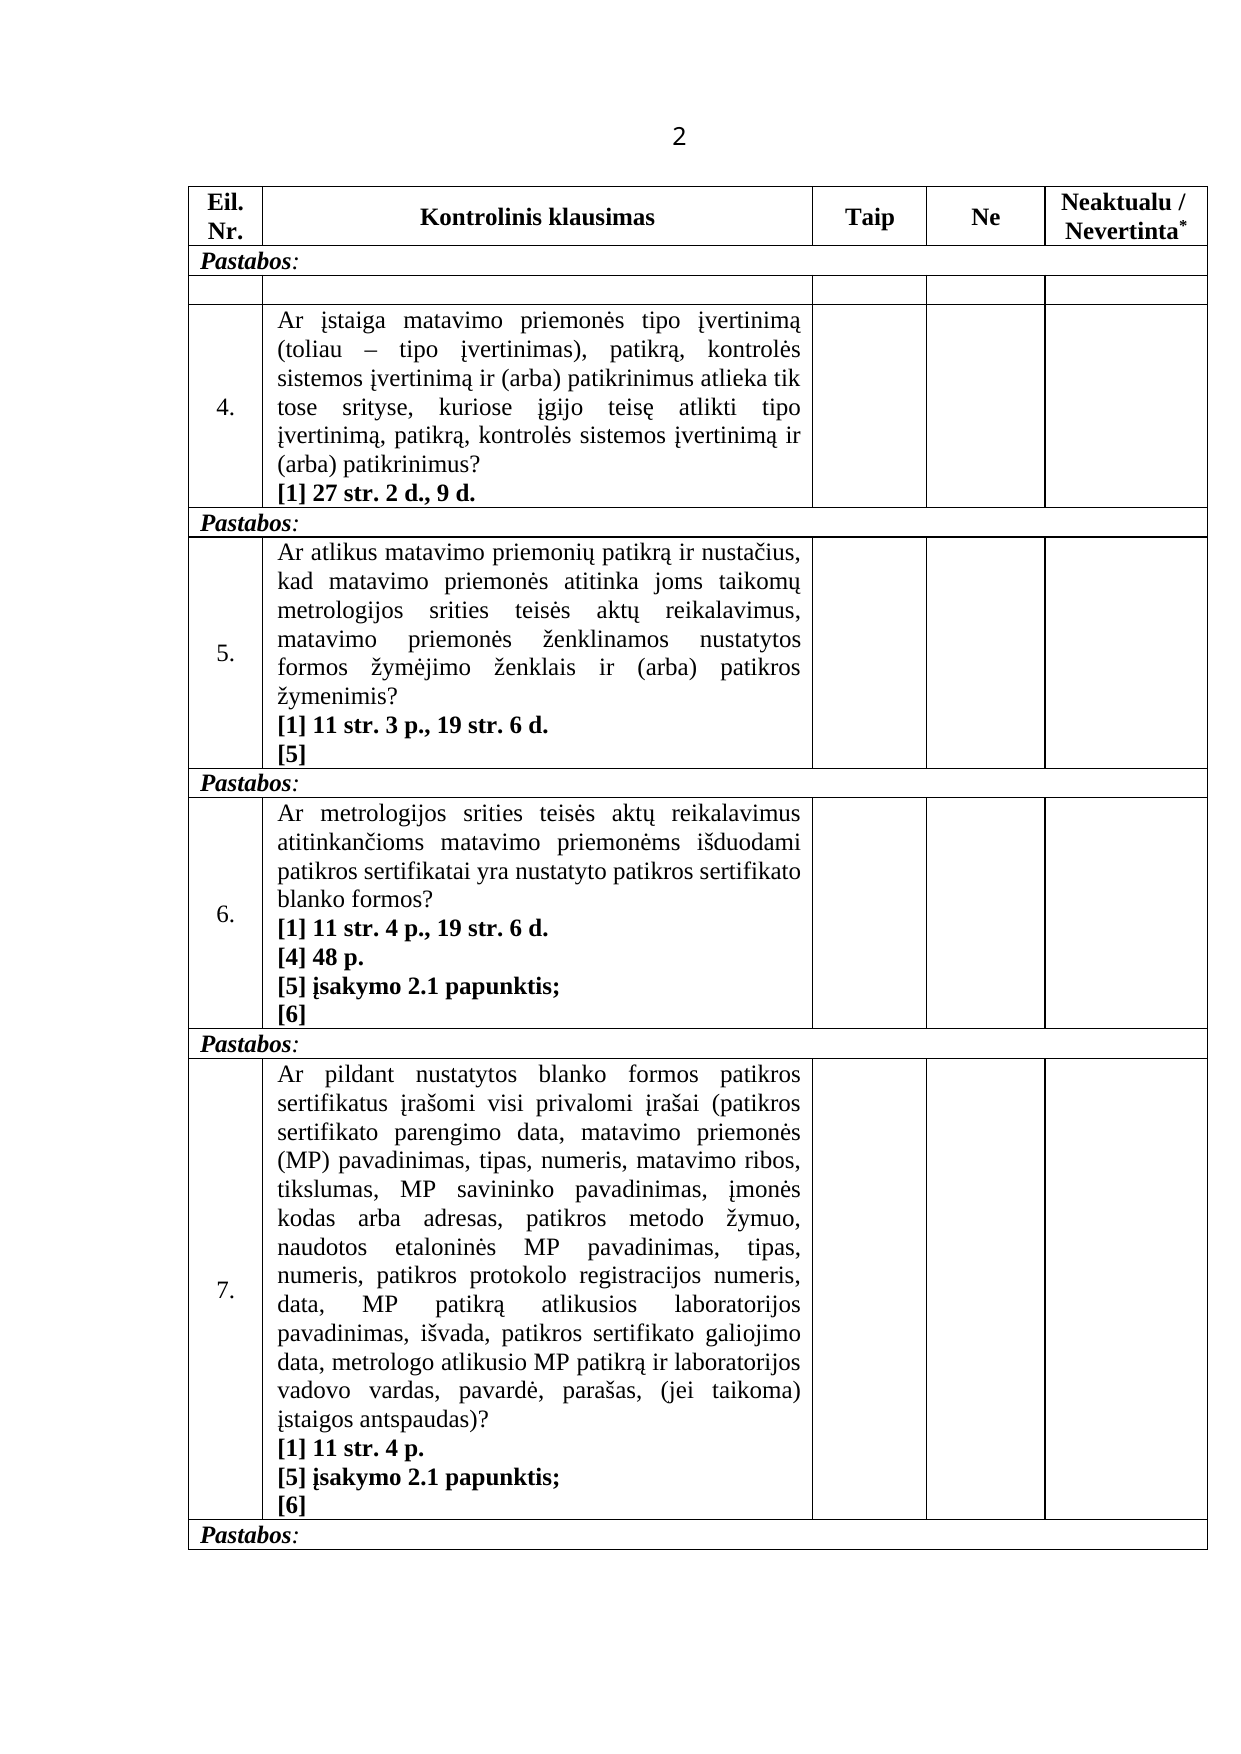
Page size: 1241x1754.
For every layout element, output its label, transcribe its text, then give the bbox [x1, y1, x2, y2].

table_cell [927, 305, 1044, 507]
table_cell Ar įstaiga matavimo priemonės tipo įvertinimą (toliau – tipo įvertinimas), patikrą, kontrolės sistemos įvertinimą ir (arba) patikrinimus atlieka tik tose srityse, kuriose įgijo teisę atlikti tipo įvertinimą, patikrą, kontrolės sistemos įvertinimą ir (arba) patikrinimus? [1] 27 str. 2 d., 9 d. [263, 305, 812, 507]
table_header Neaktualu / Nevertinta* [1046, 187, 1207, 245]
table_cell Pastabos: [189, 246, 1207, 274]
table_cell 6. [189, 798, 262, 1028]
table_cell Ar metrologijos srities teisės aktų reikalavimus atitinkančioms matavimo priemonėms išduodami patikros sertifikatai yra nustatyto patikros sertifikato blanko formos? [1] 11 str. 4 p., 19 str. 6 d. [4] 48 p. [5] įsakymo 2.1 papunktis; [6] [263, 798, 812, 1028]
table_cell [1046, 538, 1207, 767]
table_cell Pastabos: [189, 769, 1207, 797]
table_cell Pastabos: [189, 1029, 1207, 1058]
table_cell [813, 538, 926, 767]
table_cell [813, 276, 926, 304]
table_cell [1046, 1059, 1207, 1519]
table_header Taip [813, 187, 926, 245]
table_cell [927, 538, 1044, 767]
table_cell [927, 798, 1044, 1028]
table_cell Ar atlikus matavimo priemonių patikrą ir nustačius, kad matavimo priemonės atitinka joms taikomų metrologijos srities teisės aktų reikalavimus, matavimo priemonės ženklinamos nustatytos formos žymėjimo ženklais ir (arba) patikros žymenimis? [1] 11 str. 3 p., 19 str. 6 d. [5] [263, 538, 812, 767]
table_header Kontrolinis klausimas [263, 187, 812, 245]
table_cell [1046, 305, 1207, 507]
table_cell 7. [189, 1059, 262, 1519]
table_cell Pastabos: [189, 1520, 1207, 1549]
table_cell [927, 1059, 1044, 1519]
table_cell [813, 1059, 926, 1519]
table_cell [1046, 798, 1207, 1028]
table_cell 5. [189, 538, 262, 767]
table_header Ne [927, 187, 1044, 245]
table_cell [813, 798, 926, 1028]
table_cell [813, 305, 926, 507]
table_header Eil. Nr. [189, 187, 262, 245]
table_cell Pastabos: [189, 508, 1207, 536]
table_cell 4. [189, 305, 262, 507]
table_cell [927, 276, 1044, 304]
table_cell [263, 276, 812, 304]
table_cell [1046, 276, 1207, 304]
table_cell [189, 276, 262, 304]
table_cell Ar pildant nustatytos blanko formos patikros sertifikatus įrašomi visi privalomi įrašai (patikros sertifikato parengimo data, matavimo priemonės (MP) pavadinimas, tipas, numeris, matavimo ribos, tikslumas, MP savininko pavadinimas, įmonės kodas arba adresas, patikros metodo žymuo, naudotos etaloninės MP pavadinimas, tipas, numeris, patikros protokolo registracijos numeris, data, MP patikrą atlikusios laboratorijos pavadinimas, išvada, patikros sertifikato galiojimo data, metrologo atlikusio MP patikrą ir laboratorijos vadovo vardas, pavardė, parašas, (jei taikoma) įstaigos antspaudas)? [1] 11 str. 4 p. [5] įsakymo 2.1 papunktis; [6] [263, 1059, 812, 1519]
